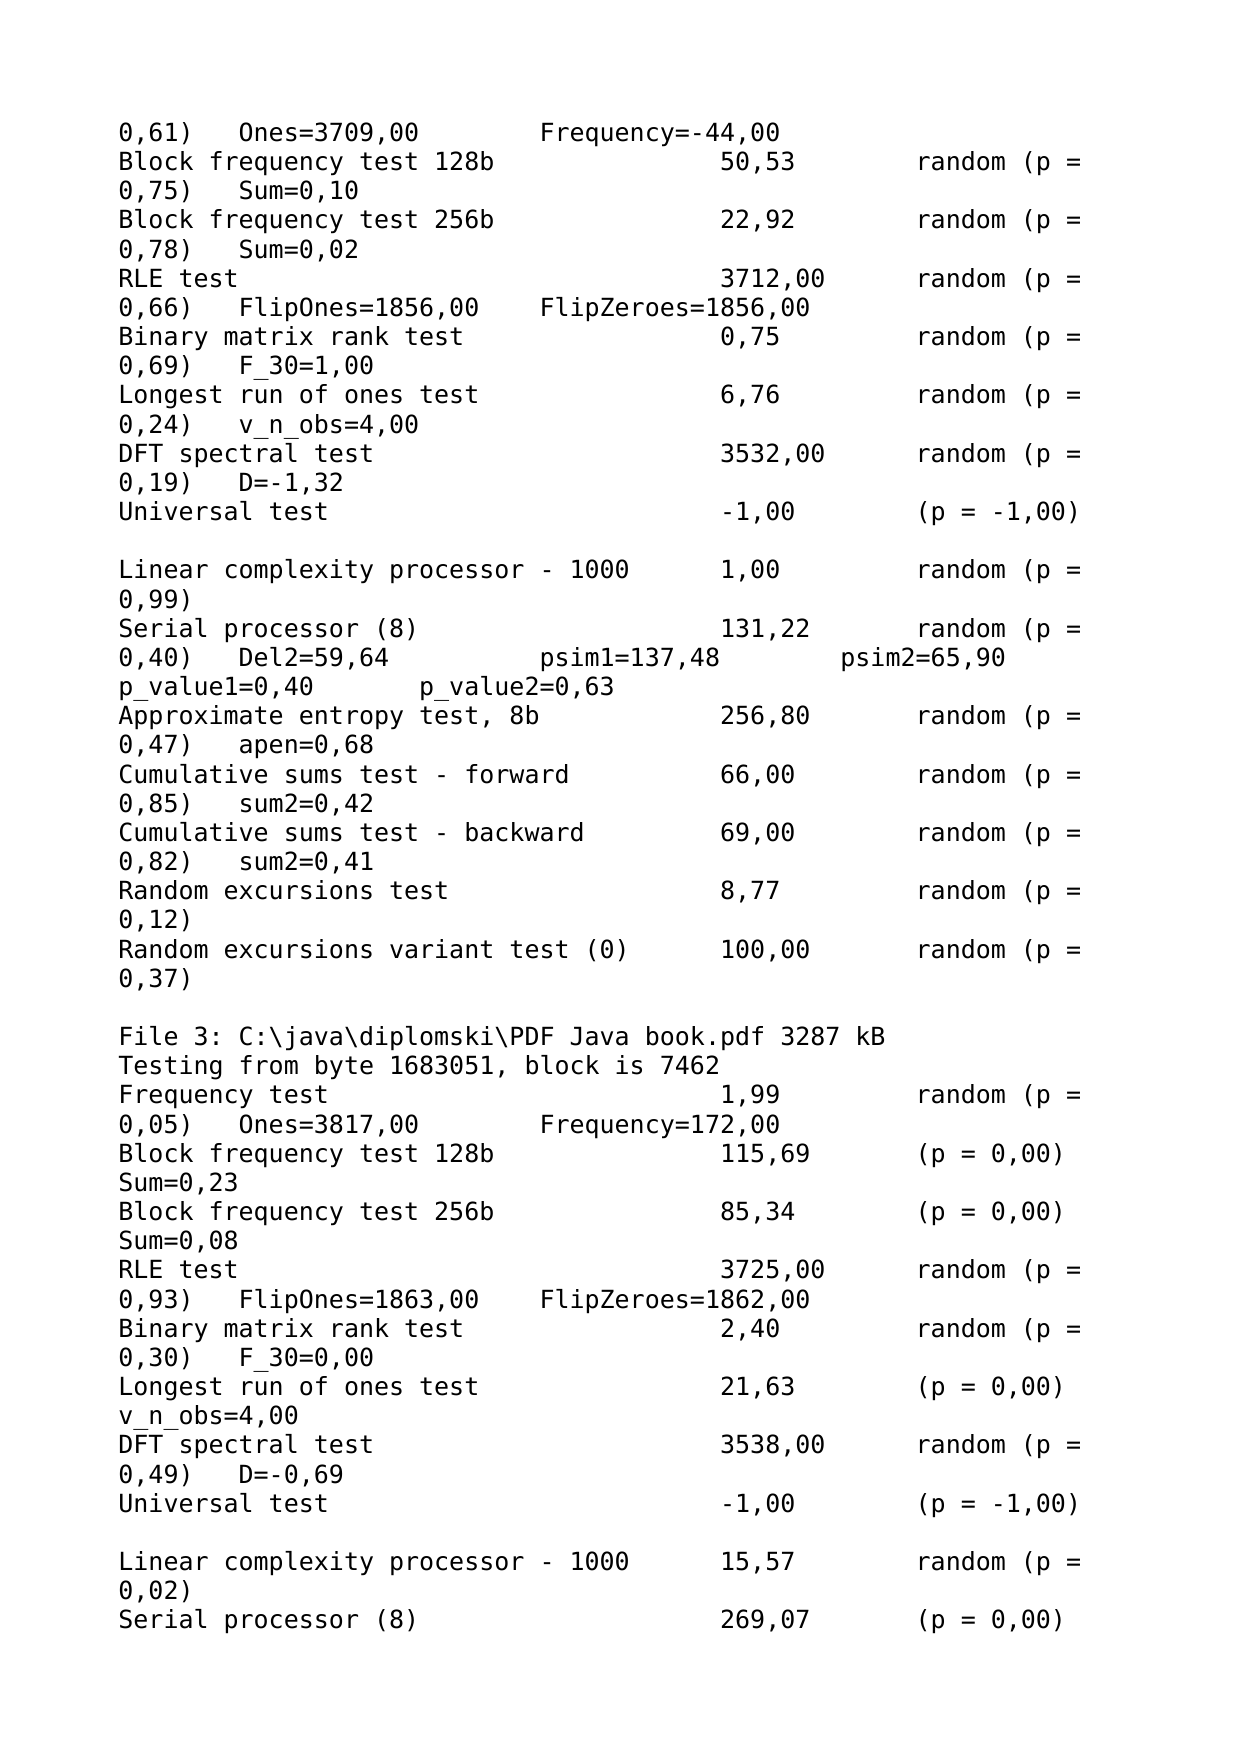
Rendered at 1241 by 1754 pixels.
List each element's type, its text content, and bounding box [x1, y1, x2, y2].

text 0,61) Ones=3709,00 Frequency=-44,00 Block frequency test 128b 50,53 random (p = 0,75) Sum=0,10 Block frequency test 256b 22,92 random (p = 0,78) Sum=0,02 RLE test 3712,00 random (p = 0,66) FlipOnes=1856,00 FlipZeroes=1856,00 Binary matrix rank test 0,75 random (p = 0,69) F_30=1,00 Longest run of ones test 6,76 random (p = 0,24) v_n_obs=4,00 DFT spectral test 3532,00 random (p = 0,19) D=-1,32 Universal test -1,00 (p = -1,00) Linear complexity processor - 1000 1,00 random (p = 0,99) Serial processor (8) 131,22 random (p = 0,40) Del2=59,64 psim1=137,48 psim2=65,90 p_value1=0,40 p_value2=0,63 Approximate entropy test, 8b 256,80 random (p = 0,47) apen=0,68 Cumulative sums test - forward 66,00 random (p = 0,85) sum2=0,42 Cumulative sums test - backward 69,00 random (p = 0,82) sum2=0,41 Random excursions test 8,77 random (p = 0,12) Random excursions variant test (0) 100,00 random (p = 0,37) File 3: C:\java\diplomski\PDF Java book.pdf 3287 kB Testing from byte 1683051, block is 7462 Frequency test 1,99 random (p = 0,05) Ones=3817,00 Frequency=172,00 Block frequency test 128b 115,69 (p = 0,00) Sum=0,23 Block frequency test 256b 85,34 (p = 0,00) Sum=0,08 RLE test 3725,00 random (p = 0,93) FlipOnes=1863,00 FlipZeroes=1862,00 Binary matrix rank test 2,40 random (p = 0,30) F_30=0,00 Longest run of ones test 21,63 (p = 0,00) v_n_obs=4,00 DFT spectral test 3538,00 random (p = 0,49) D=-0,69 Universal test -1,00 (p = -1,00) Linear complexity processor - 1000 15,57 random (p = 0,02) Serial processor (8) 269,07 (p = 0,00) [118, 118, 1122, 1635]
